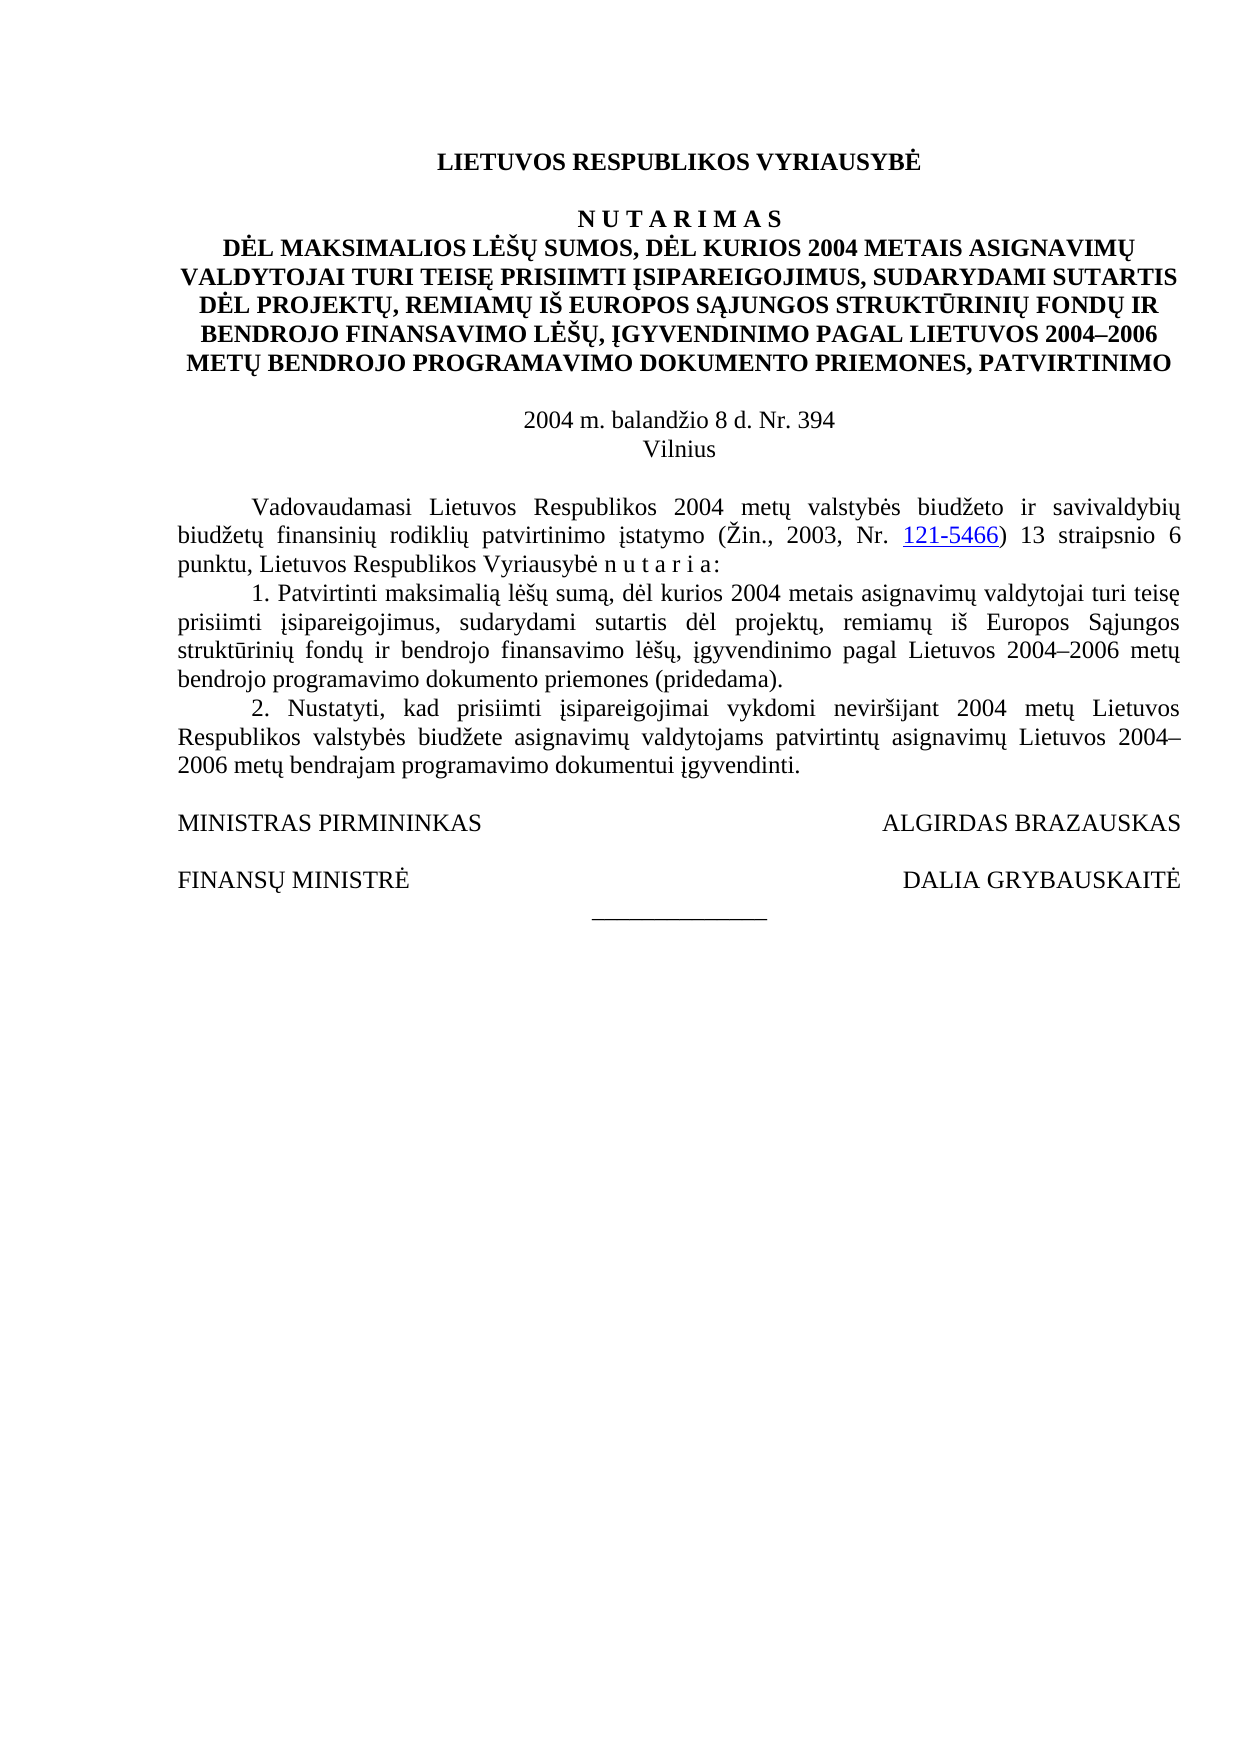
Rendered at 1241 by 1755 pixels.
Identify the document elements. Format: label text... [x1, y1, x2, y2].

text 2. Nustatyti, kad prisiimti įsipareigojimai vykdomi neviršijant 2004 metų Lietuvos Respublikos valstybės biudžete asignavimų valdytojams patvirtintų asignavimų Lietuvos 2004–2006 metų bendrajam programavimo dokumentui įgyvendinti. [177, 693, 1181, 779]
text ______________ [177, 894, 1181, 923]
text N U T A R I M A S [177, 204, 1181, 233]
text DĖL MAKSIMALIOS LĖŠŲ SUMOS, DĖL KURIOS 2004 METAIS ASIGNAVIMŲ VALDYTOJAI TURI TEISĘ PRISIIMTI ĮSIPAREIGOJIMUS, SUDARYDAMI SUTARTIS DĖL PROJEKTŲ, REMIAMŲ IŠ EUROPOS SĄJUNGOS STRUKTŪRINIŲ FONDŲ IR BENDROJO FINANSAVIMO LĖŠŲ, ĮGYVENDINIMO PAGAL LIETUVOS 2004–2006 METŲ BENDROJO PROGRAMAVIMO DOKUMENTO PRIEMONES, PATVIRTINIMO [177, 233, 1181, 377]
text 1. Patvirtinti maksimalią lėšų sumą, dėl kurios 2004 metais asignavimų valdytojai turi teisę prisiimti įsipareigojimus, sudarydami sutartis dėl projektų, remiamų iš Europos Sąjungos struktūrinių fondų ir bendrojo finansavimo lėšų, įgyvendinimo pagal Lietuvos 2004–2006 metų bendrojo programavimo dokumento priemones (pridedama). [177, 578, 1181, 693]
text MINISTRAS PIRMININKAS ALGIRDAS BRAZAUSKAS [177, 808, 1181, 837]
text FINANSŲ MINISTRĖ DALIA GRYBAUSKAITĖ [177, 866, 1181, 894]
text Vilnius [177, 434, 1181, 463]
text 2004 m. balandžio 8 d. Nr. 394 [177, 406, 1181, 434]
text LIETUVOS RESPUBLIKOS VYRIAUSYBĖ [177, 147, 1181, 176]
text Vadovaudamasi Lietuvos Respublikos 2004 metų valstybės biudžeto ir savivaldybių biudžetų finansinių rodiklių patvirtinimo įstatymo (Žin., 2003, Nr. 121-5466) 13 straipsnio 6 punktu, Lietuvos Respublikos Vyriausybė nutaria: [177, 492, 1181, 578]
